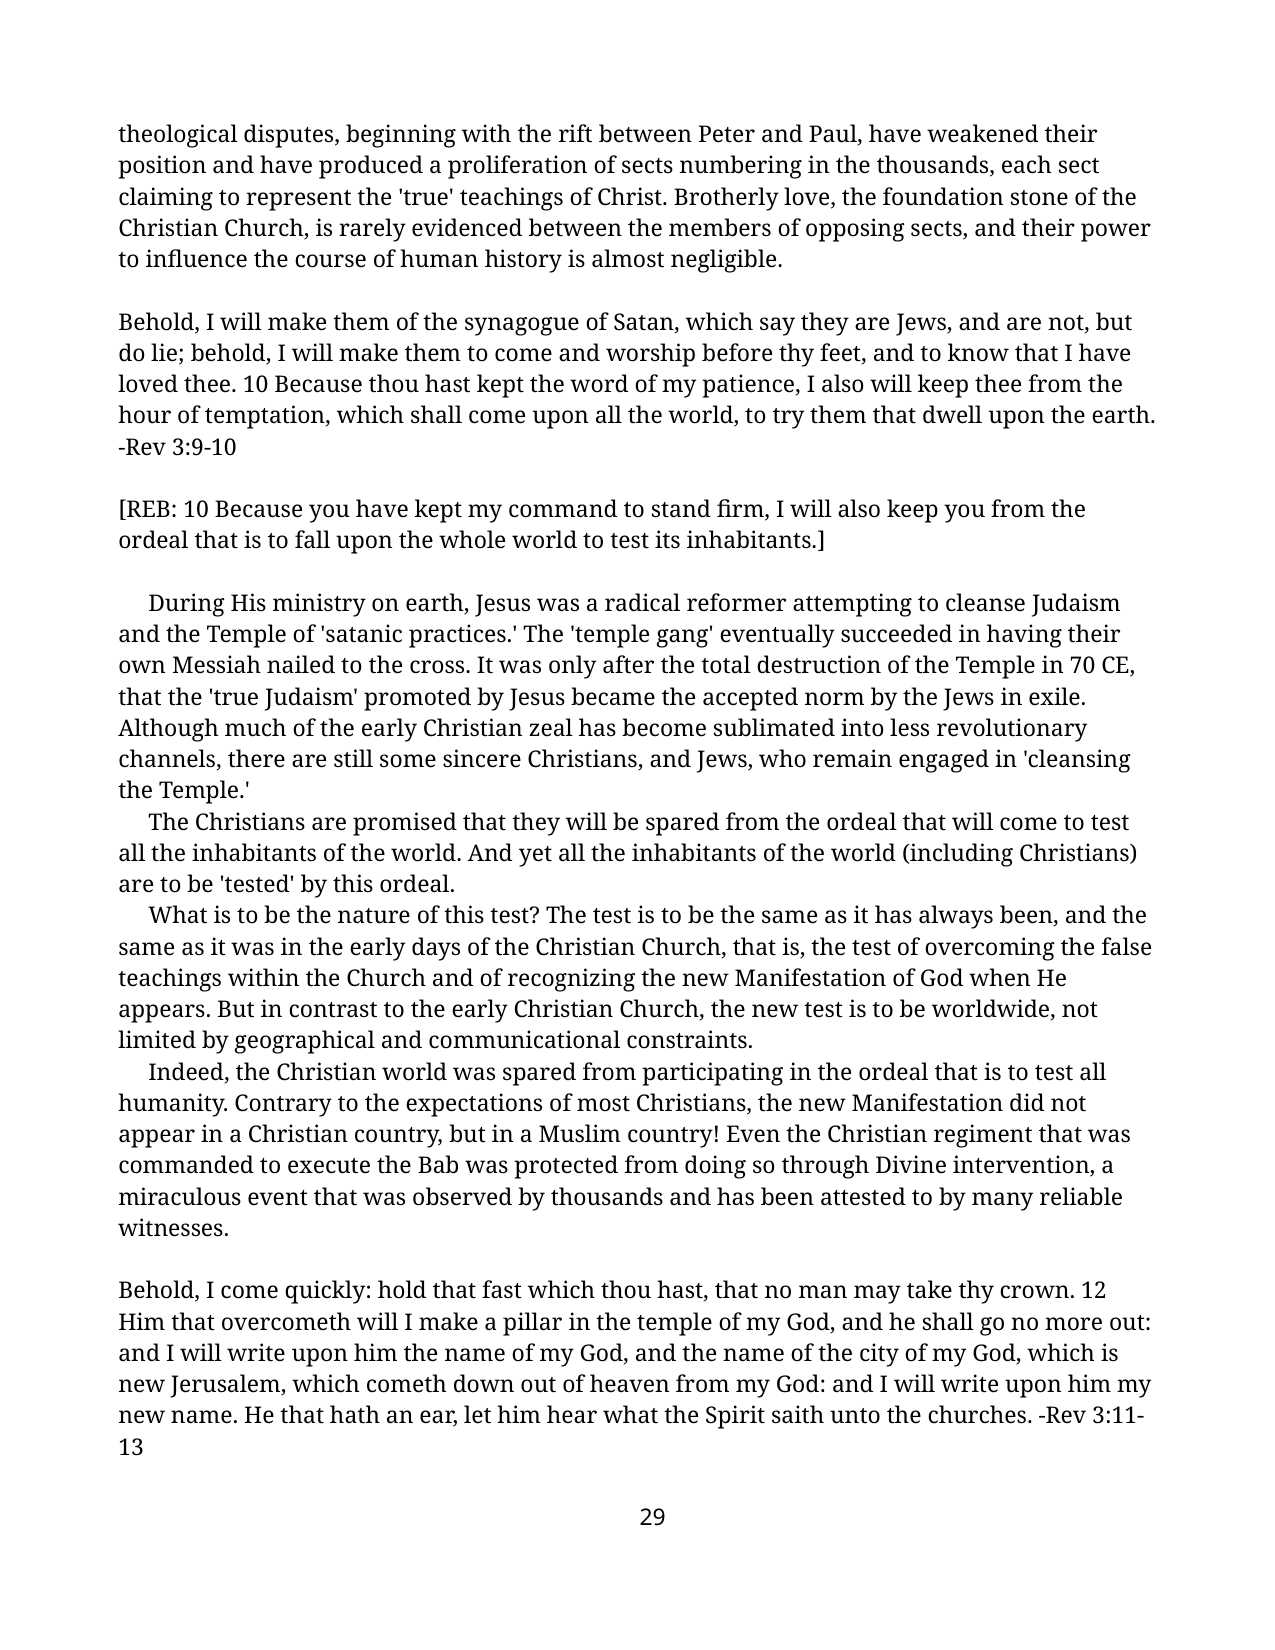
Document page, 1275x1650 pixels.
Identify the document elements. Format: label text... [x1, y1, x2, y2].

text What is to be the nature of this test? The test is to be the same as it has always been, and the same as it was in the early days of the Christian Church, that is, the test of overcoming the false teachings within the Church and of recognizing the new Manifestation of God when He appears. But in contrast to the early Christian Church, the new test is to be worldwide, not limited by geographical and communicational constraints. [118, 899, 1157, 1056]
text Indeed, the Christian world was spared from participating in the ordeal that is to test all humanity. Contrary to the expectations of most Christians, the new Manifestation did not appear in a Christian country, but in a Muslim country! Even the Christian regiment that was commanded to execute the Bab was protected from doing so through Divine intervention, a miraculous event that was observed by thousands and has been attested to by many reliable witnesses. [118, 1056, 1157, 1243]
text Behold, I come quickly: hold that fast which thou hast, that no man may take thy crown. 12 Him that overcometh will I make a pillar in the temple of my God, and he shall go no more out: and I will write upon him the name of my God, and the name of the city of my God, which is new Jerusalem, which cometh down out of heaven from my God: and I will write upon him my new name. He that hath an ear, let him hear what the Spirit saith unto the churches. -Rev 3:11-13 [118, 1274, 1157, 1462]
text Behold, I will make them of the synagogue of Satan, which say they are Jews, and are not, but do lie; behold, I will make them to come and worship before thy feet, and to know that I have loved thee. 10 Because thou hast kept the word of my patience, I also will keep thee from the hour of temptation, which shall come upon all the world, to try them that dwell upon the earth. -Rev 3:9-10 [118, 306, 1157, 462]
text theological disputes, beginning with the rift between Peter and Paul, have weakened their position and have produced a proliferation of sects numbering in the thousands, each sect claiming to represent the 'true' teachings of Christ. Brotherly love, the foundation stone of the Christian Church, is rarely evidenced between the members of opposing sects, and their power to influence the course of human history is almost negligible. [118, 118, 1157, 274]
text During His ministry on earth, Jesus was a radical reformer attempting to cleanse Judaism and the Temple of 'satanic practices.' The 'temple gang' eventually succeeded in having their own Messiah nailed to the cross. It was only after the total destruction of the Temple in 70 CE, that the 'true Judaism' promoted by Jesus became the accepted norm by the Jews in exile. Although much of the early Christian zeal has become sublimated into less revolutionary channels, there are still some sincere Christians, and Jews, who remain engaged in 'cleansing the Temple.' [118, 587, 1157, 806]
text [REB: 10 Because you have kept my command to stand firm, I will also keep you from the ordeal that is to fall upon the whole world to test its inhabitants.] [118, 493, 1157, 556]
text The Christians are promised that they will be spared from the ordeal that will come to test all the inhabitants of the world. And yet all the inhabitants of the world (including Christians) are to be 'tested' by this ordeal. [118, 806, 1157, 899]
